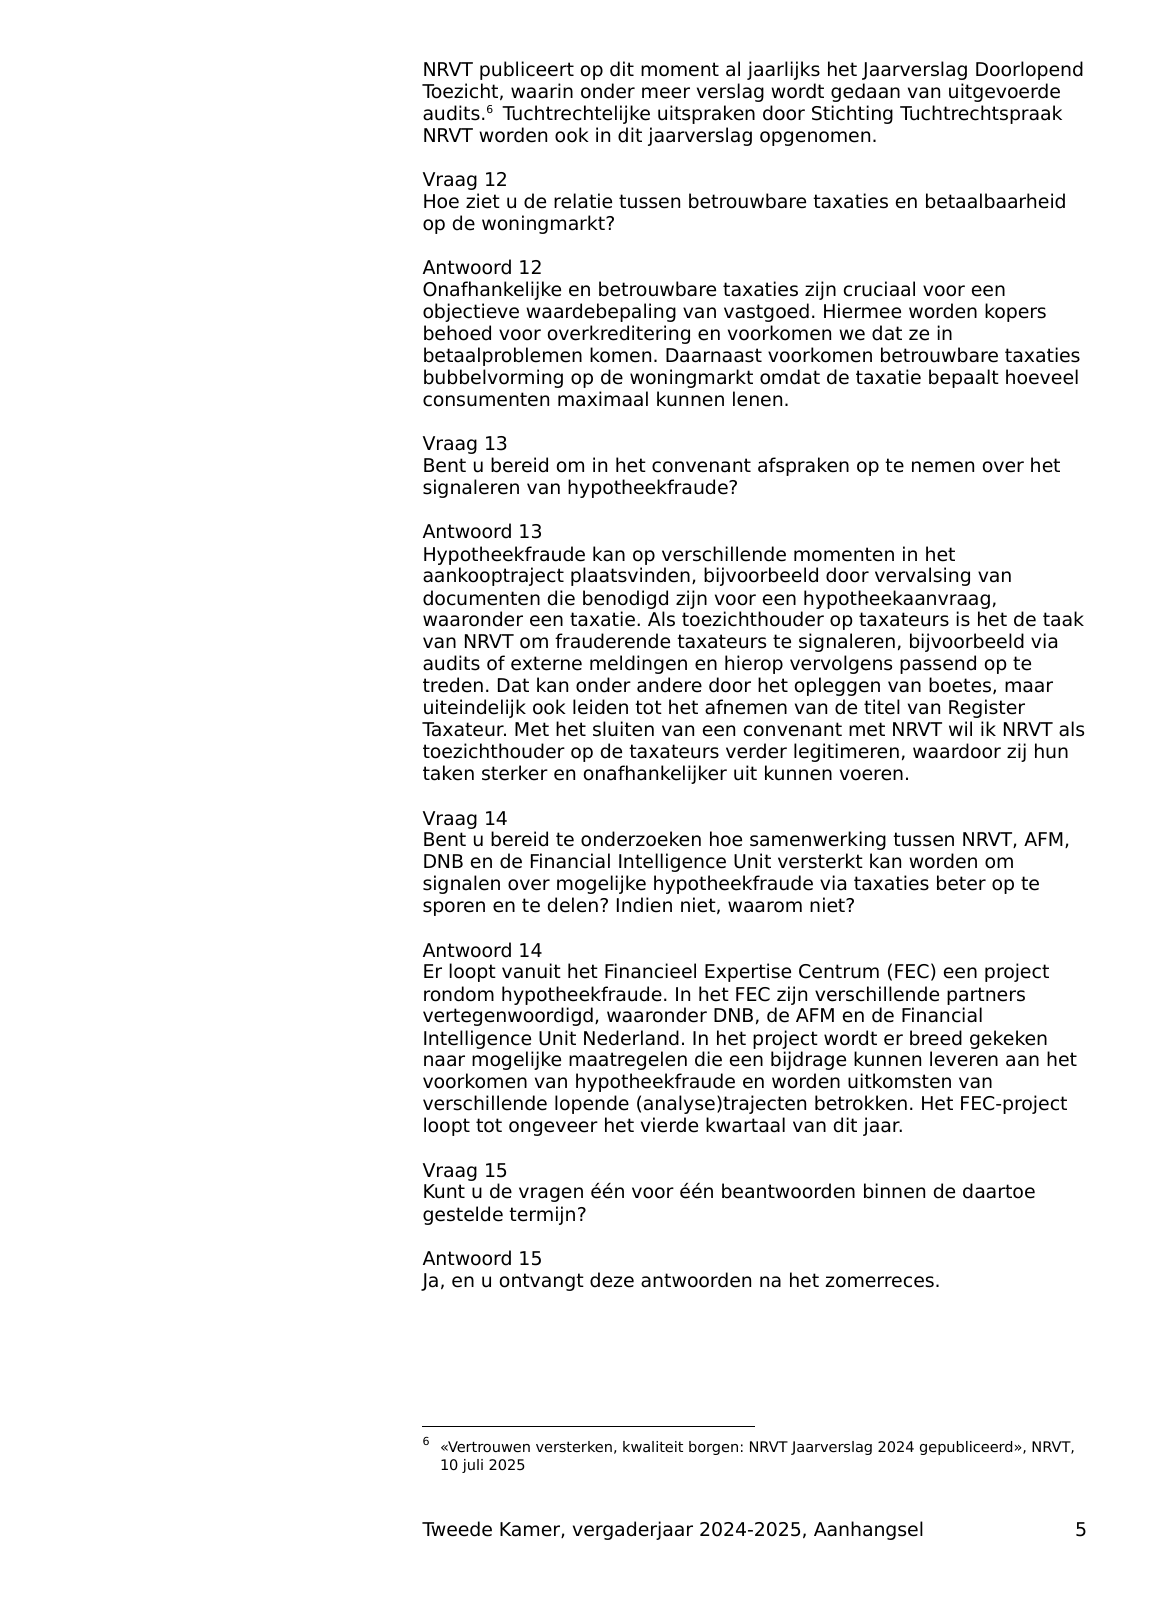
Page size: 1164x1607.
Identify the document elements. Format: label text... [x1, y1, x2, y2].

text Bent u bereid te onderzoeken hoe samenwerking tussen NRVT, AFM, DNB en de Financial Intelligence Unit versterkt kan worden om signalen over mogelijke hypotheekfraude via taxaties beter op te sporen en te delen? Indien niet, waarom niet? [422, 829, 1087, 917]
text NRVT publiceert op dit moment al jaarlijks het Jaarverslag Doorlopend Toezicht, waarin onder meer verslag wordt gedaan van uitgevoerde audits. Tuchtrechtelijke uitspraken door Stichting Tuchtrechtspraak NRVT worden ook in dit jaarverslag opgenomen. [422, 59, 1087, 147]
text Vraag 14 [422, 807, 1087, 829]
text Er loopt vanuit het Financieel Expertise Centrum (FEC) een project rondom hypotheekfraude. In het FEC zijn verschillende partners vertegenwoordigd, waaronder DNB, de AFM en de Financial Intelligence Unit Nederland. In het project wordt er breed gekeken naar mogelijke maatregelen die een bijdrage kunnen leveren aan het voorkomen van hypotheekfraude en worden uitkomsten van verschillende lopende (analyse)trajecten betrokken. Het FEC-project loopt tot ongeveer het vierde kwartaal van dit jaar. [422, 961, 1087, 1137]
text Hoe ziet u de relatie tussen betrouwbare taxaties en betaalbaarheid op de woningmarkt? [422, 191, 1087, 235]
text Onafhankelijke en betrouwbare taxaties zijn cruciaal voor een objectieve waardebepaling van vastgoed. Hiermee worden kopers behoed voor overkreditering en voorkomen we dat ze in betaalproblemen komen. Daarnaast voorkomen betrouwbare taxaties bubbelvorming op de woningmarkt omdat de taxatie bepaalt hoeveel consumenten maximaal kunnen lenen. [422, 279, 1087, 411]
text Vraag 13 [422, 433, 1087, 455]
text Hypotheekfraude kan op verschillende momenten in het aankooptraject plaatsvinden, bijvoorbeeld door vervalsing van documenten die benodigd zijn voor een hypotheekaanvraag, waaronder een taxatie. Als toezichthouder op taxateurs is het de taak van NRVT om frauderende taxateurs te signaleren, bijvoorbeeld via audits of externe meldingen en hierop vervolgens passend op te treden. Dat kan onder andere door het opleggen van boetes, maar uiteindelijk ook leiden tot het afnemen van de titel van Register Taxateur. Met het sluiten van een convenant met NRVT wil ik NRVT als toezichthouder op de taxateurs verder legitimeren, waardoor zij hun taken sterker en onafhankelijker uit kunnen voeren. [422, 543, 1087, 785]
text Antwoord 14 [422, 939, 1087, 961]
text Vraag 12 [422, 169, 1087, 191]
text «Vertrouwen versterken, kwaliteit borgen: NRVT Jaarverslag 2024 gepubliceerd», NRVT, 10 juli 2025 [422, 1435, 1087, 1474]
text Vraag 15 [422, 1159, 1087, 1181]
text Antwoord 13 [422, 521, 1087, 543]
text Antwoord 15 [422, 1248, 1087, 1269]
text Kunt u de vragen één voor één beantwoorden binnen de daartoe gestelde termijn? [422, 1181, 1087, 1225]
text Antwoord 12 [422, 257, 1087, 279]
text Ja, en u ontvangt deze antwoorden na het zomerreces. [422, 1269, 1087, 1292]
text Bent u bereid om in het convenant afspraken op te nemen over het signaleren van hypotheekfraude? [422, 455, 1087, 499]
